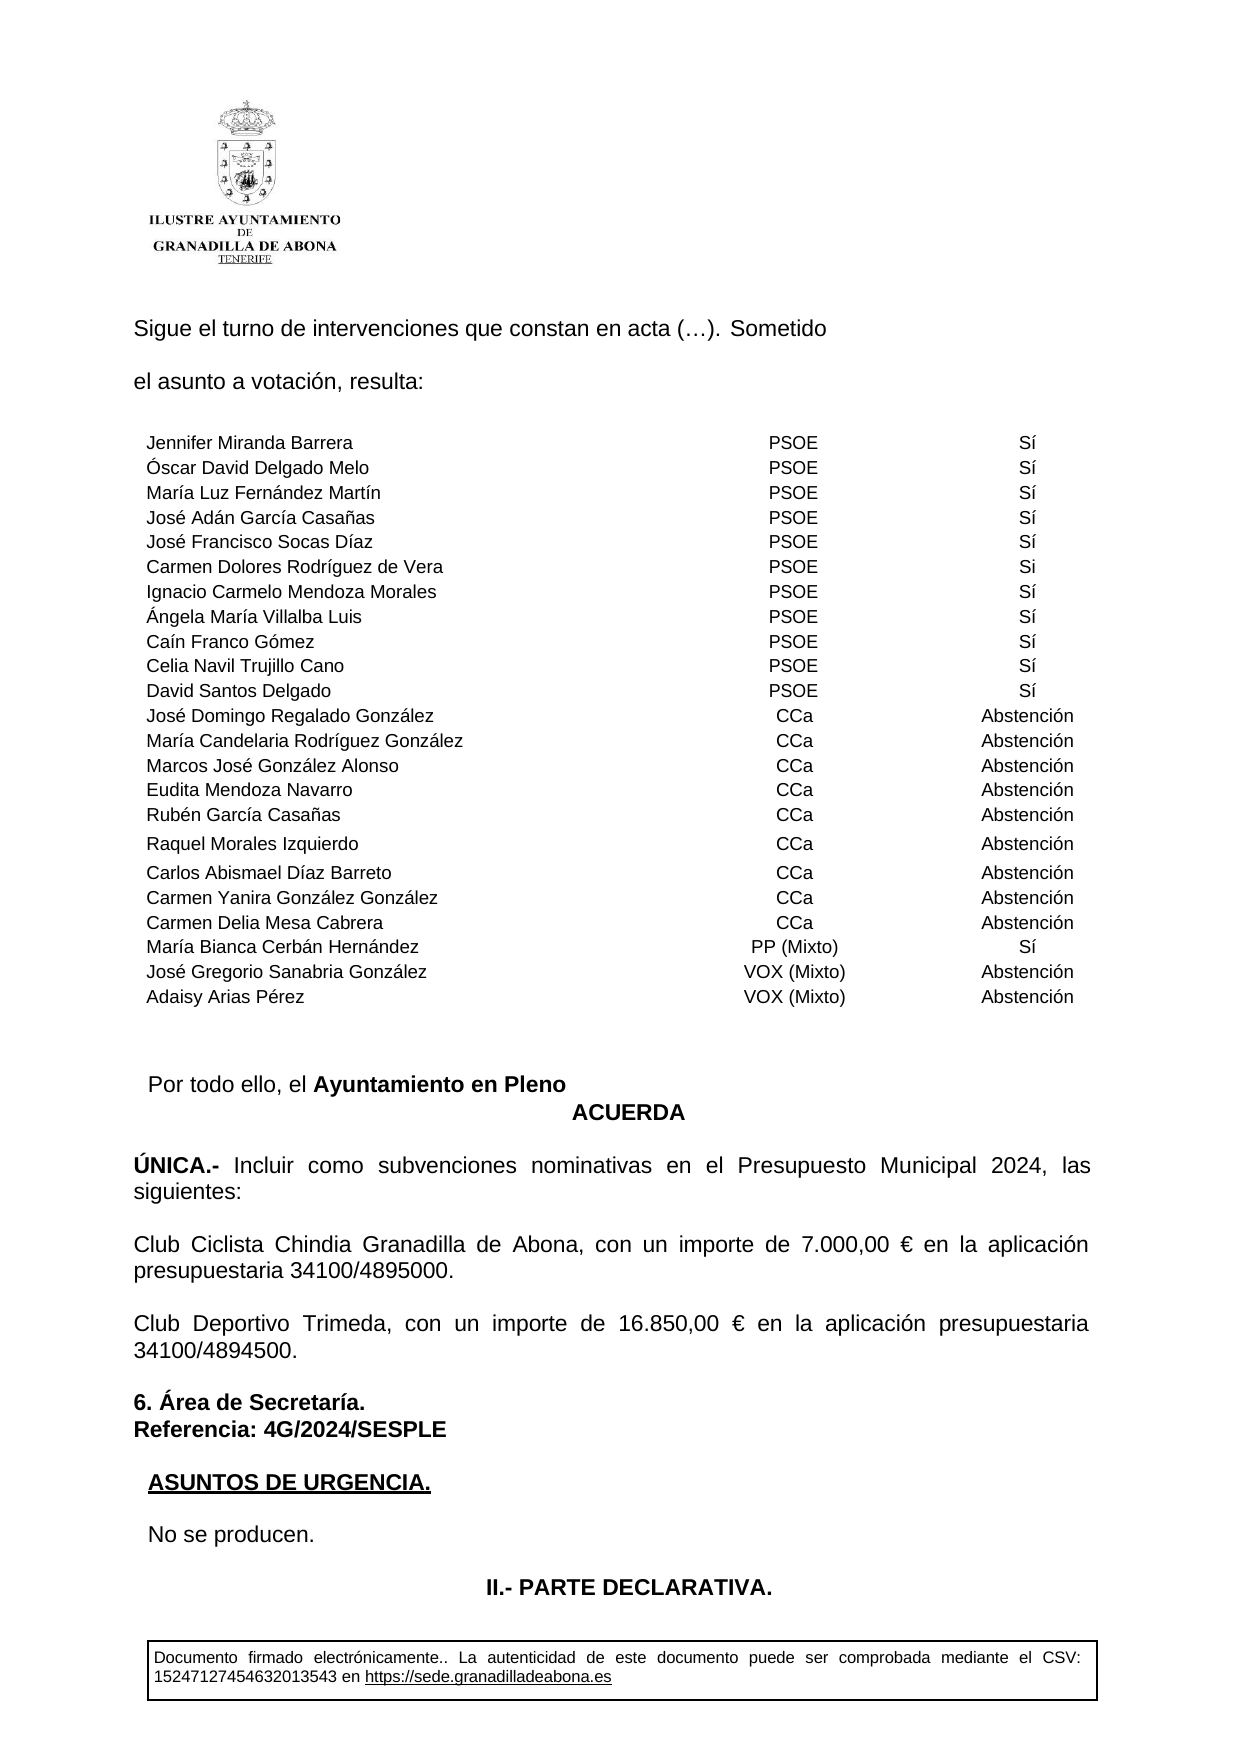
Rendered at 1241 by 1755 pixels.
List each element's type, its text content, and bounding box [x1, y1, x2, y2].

list Área de Secretaría. Referencia: 4G/2024/SESPLE [133, 1389, 464, 1442]
text Ignacio Carmelo Mendoza Morales PSOE Sí [146, 581, 1122, 603]
text Ángela María Villalba Luis PSOE Sí [146, 606, 1122, 627]
text Adaisy Arias Pérez VOX (Mixto) Abstención [146, 986, 1122, 1007]
text Óscar David Delgado Melo PSOE Sí [146, 457, 1122, 479]
text María Candelaria Rodríguez González CCa Abstención [146, 730, 1122, 751]
text Carmen Delia Mesa Cabrera CCa Abstención María Bianca Cerbán Hernández PP (Mixto) Sí [146, 912, 1074, 958]
text David Santos Delgado PSOE Sí [146, 680, 1122, 702]
text Rubén García Casañas CCa Abstención [146, 804, 1122, 826]
text Club Ciclista Chindia Granadilla de Abona, con un importe de 7.000,00 € en la aplicación presupuestaria 34100/4895000. [133, 1231, 1111, 1284]
text Carlos Abismael Díaz Barreto CCa Abstención [146, 862, 1122, 884]
text Marcos José González Alonso CCa Abstención [146, 754, 1122, 776]
text José Gregorio Sanabria González VOX (Mixto) Abstención [146, 961, 1122, 983]
text Carmen Yanira González González CCa Abstención [146, 887, 1122, 908]
text Jennifer Miranda Barrera PSOE Sí [146, 432, 1122, 454]
text José Francisco Socas Díaz PSOE Sí [146, 531, 1122, 553]
text Caín Franco Gómez PSOE Sí [146, 631, 1122, 652]
text Raquel Morales Izquierdo CCa Abstención [146, 833, 1122, 855]
text ÚNICA.- Incluir como subvenciones nominativas en el Presupuesto Municipal 2024, las siguientes: [133, 1152, 1111, 1205]
text ASUNTOS DE URGENCIA. [148, 1468, 1122, 1495]
subtitle ACUERDA [572, 1099, 1122, 1125]
text Club Deportivo Trimeda, con un importe de 16.850,00 € en la aplicación presupuestaria 34100/4894500. [133, 1310, 1111, 1363]
text José Domingo Regalado González CCa Abstención [146, 705, 1122, 727]
text María Luz Fernández Martín PSOE Sí [146, 482, 1122, 503]
text Eudita Mendoza Navarro CCa Abstención [146, 779, 1122, 801]
text Por todo ello, el Ayuntamiento en Pleno [148, 1071, 568, 1097]
text No se producen. [148, 1521, 1122, 1548]
subtitle II.- PARTE DECLARATIVA. [451, 1574, 807, 1601]
text Celia Navil Trujillo Cano PSOE Sí [146, 655, 1122, 677]
text Sigue el turno de intervenciones que constan en acta (…). Sometido el asunto a votación, resulta: [133, 315, 831, 394]
text José Adán García Casañas PSOE Sí [146, 507, 1122, 528]
text Carmen Dolores Rodríguez de Vera PSOE Si [146, 556, 1122, 578]
